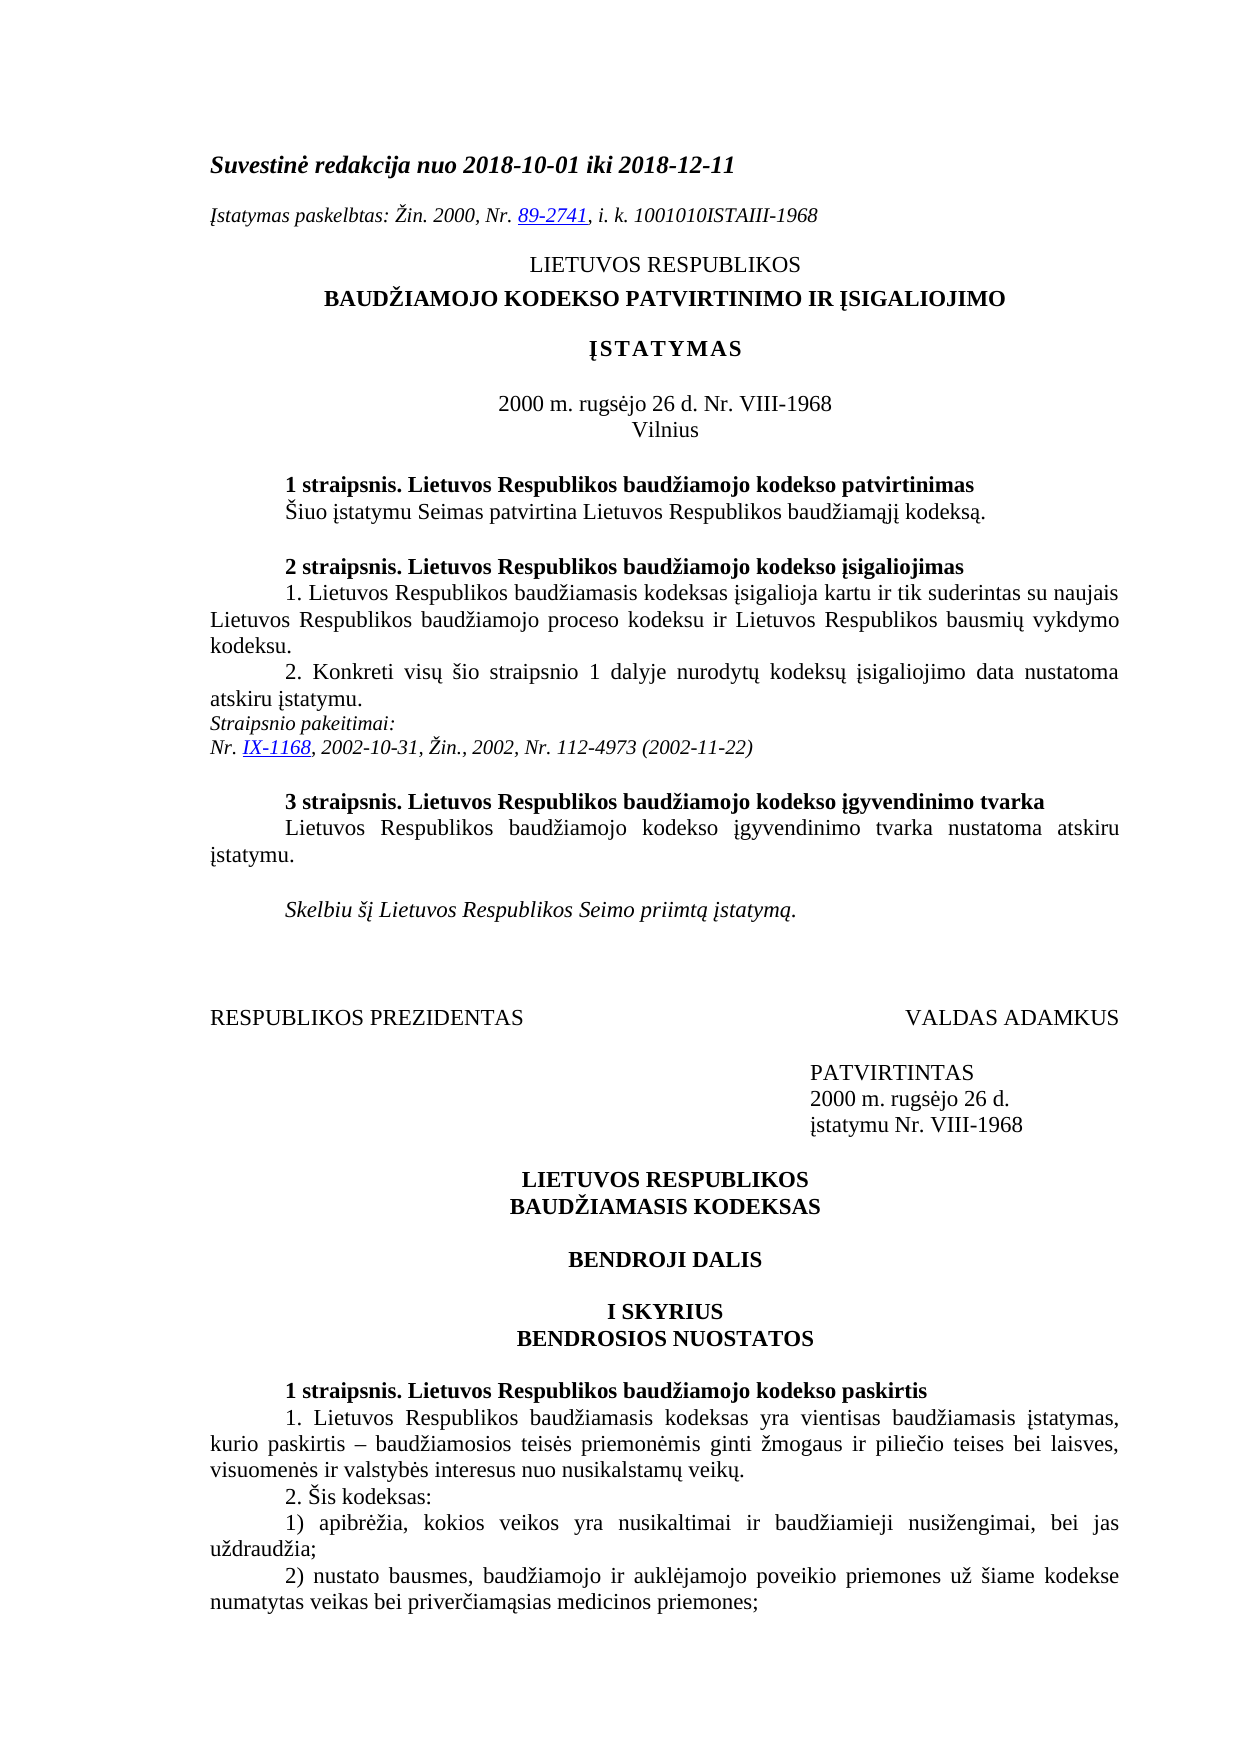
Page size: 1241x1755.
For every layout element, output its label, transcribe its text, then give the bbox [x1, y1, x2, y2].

text Skelbiu šį Lietuvos Respublikos Seimo priimtą įstatymą. [210, 896, 1120, 922]
text BAUDŽIAMOJO KODEKSO PATVIRTINIMO IR ĮSIGALIOJIMO [210, 284, 1120, 311]
text įstatymu Nr. VIII-1968 [210, 1111, 1120, 1138]
text PATVIRTINTAS [210, 1059, 1120, 1085]
text I SKYRIUS [210, 1298, 1120, 1325]
text 2. Konkreti visų šio straipsnio 1 dalyje nurodytų kodeksų įsigaliojimo data nustatoma atskiru įstatymu. [210, 658, 1120, 711]
text Įstatymas paskelbtas: Žin. 2000, Nr. 89-2741, i. k. 1001010ISTAIII-1968 [210, 203, 1120, 227]
text Lietuvos Respublikos baudžiamojo kodekso įgyvendinimo tvarka nustatoma atskiru įstatymu. [210, 814, 1120, 867]
text 1 straipsnis. Lietuvos Respublikos baudžiamojo kodekso paskirtis [210, 1377, 1120, 1404]
text BENDROJI DALIS [210, 1246, 1120, 1272]
text BENDRosios NUOSTATos [210, 1325, 1120, 1351]
text 1 straipsnis. Lietuvos Respublikos baudžiamojo kodekso patvirtinimas [210, 472, 1120, 498]
text 2 straipsnis. Lietuvos Respublikos baudžiamojo kodekso įsigaliojimas [210, 553, 1120, 579]
text 1) apibrėžia, kokios veikos yra nusikaltimai ir baudžiamieji nusižengimai, bei jas uždraudžia; [210, 1509, 1120, 1562]
text 1. Lietuvos Respublikos baudžiamasis kodeksas įsigalioja kartu ir tik suderintas su naujais Lietuvos Respublikos baudžiamojo proceso kodeksu ir Lietuvos Respublikos bausmių vykdymo kodeksu. [210, 579, 1120, 658]
text 2000 m. rugsėjo 26 d. Nr. VIII-1968 Vilnius [210, 390, 1120, 443]
text Suvestinė redakcija nuo 2018-10-01 iki 2018-12-11 [210, 150, 1120, 179]
text 3 straipsnis. Lietuvos Respublikos baudžiamojo kodekso įgyvendinimo tvarka [210, 788, 1120, 814]
text Nr. IX-1168, 2002-10-31, Žin., 2002, Nr. 112-4973 (2002-11-22) [210, 735, 1120, 759]
text Šiuo įstatymu Seimas patvirtina Lietuvos Respublikos baudžiamąjį kodeksą. [210, 498, 1120, 524]
text 2) nustato bausmes, baudžiamojo ir auklėjamojo poveikio priemones už šiame kodekse numatytas veikas bei priverčiamąsias medicinos priemones; [210, 1562, 1120, 1614]
text 2000 m. rugsėjo 26 d. [435, 1085, 1120, 1111]
text LIETUVOS RESPUBLIKOS [210, 1167, 1120, 1193]
text LIETUVOS RESPUBLIKOS [210, 251, 1120, 277]
text RESPUBLIKOS PREZIDENTAS VALDAS ADAMKUS [210, 1004, 1120, 1030]
text Straipsnio pakeitimai: [210, 711, 1120, 735]
text BAUDŽIAMASIS KODEKSAS [210, 1193, 1120, 1219]
text 2. Šis kodeksas: [210, 1483, 1120, 1509]
text 1. Lietuvos Respublikos baudžiamasis kodeksas yra vientisas baudžiamasis įstatymas, kurio paskirtis – baudžiamosios teisės priemonėmis ginti žmogaus ir piliečio teises bei laisves, visuomenės ir valstybės interesus nuo nusikalstamų veikų. [210, 1404, 1120, 1483]
text ĮSTATYMAS [210, 335, 1120, 361]
